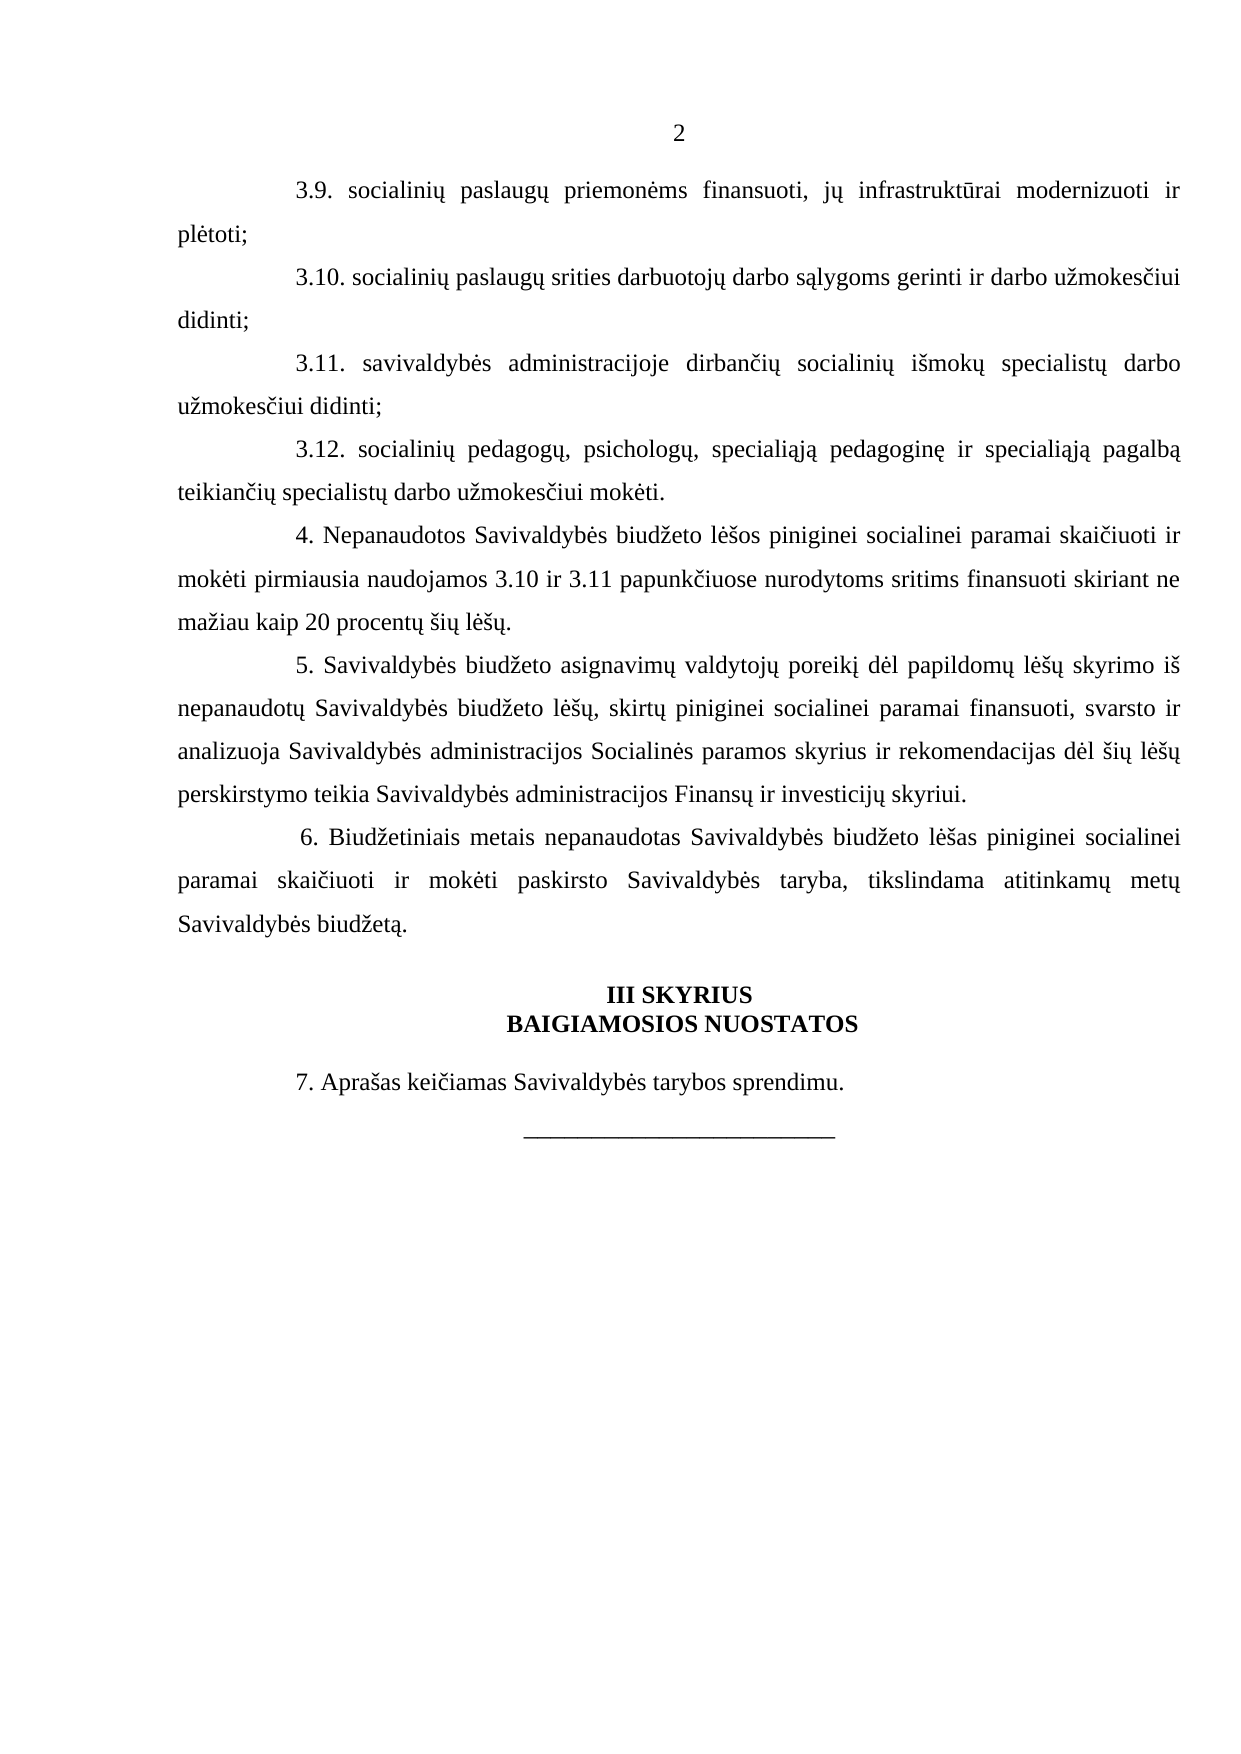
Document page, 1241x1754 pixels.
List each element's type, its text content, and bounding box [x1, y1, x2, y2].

text III SKYRIUS [177, 981, 1181, 1009]
text 3.12. socialinių pedagogų, psichologų, specialiąją pedagoginę ir specialiąją pagalbą teikiančių specialistų darbo užmokesčiui mokėti. [177, 434, 1181, 506]
text BAIGIAMOSIOS NUOSTATOS [177, 1009, 1181, 1038]
text 3.11. savivaldybės administracijoje dirbančių socialinių išmokų specialistų darbo užmokesčiui didinti; [177, 348, 1181, 420]
text 3.9. socialinių paslaugų priemonėms finansuoti, jų infrastruktūrai modernizuoti ir plėtoti; [177, 176, 1181, 247]
text 3.10. socialinių paslaugų srities darbuotojų darbo sąlygoms gerinti ir darbo užmokesčiui didinti; [177, 262, 1181, 334]
text 4. Nepanaudotos Savivaldybės biudžeto lėšos piniginei socialinei paramai skaičiuoti ir mokėti pirmiausia naudojamos 3.10 ir 3.11 papunkčiuose nurodytoms sritims finansuoti skiriant ne mažiau kaip 20 procentų šių lėšų. [177, 521, 1181, 636]
text 5. Savivaldybės biudžeto asignavimų valdytojų poreikį dėl papildomų lėšų skyrimo iš nepanaudotų Savivaldybės biudžeto lėšų, skirtų piniginei socialinei paramai finansuoti, svarsto ir analizuoja Savivaldybės administracijos Socialinės paramos skyrius ir rekomendacijas dėl šių lėšų perskirstymo teikia Savivaldybės administracijos Finansų ir investicijų skyriui. [177, 650, 1181, 808]
text 6. Biudžetiniais metais nepanaudotas Savivaldybės biudžeto lėšas piniginei socialinei paramai skaičiuoti ir mokėti paskirsto Savivaldybės taryba, tikslindama atitinkamų metų Savivaldybės biudžetą. [177, 822, 1181, 937]
text _______________________ [177, 1110, 1181, 1141]
text 7. Aprašas keičiamas Savivaldybės tarybos sprendimu. [177, 1067, 1181, 1096]
